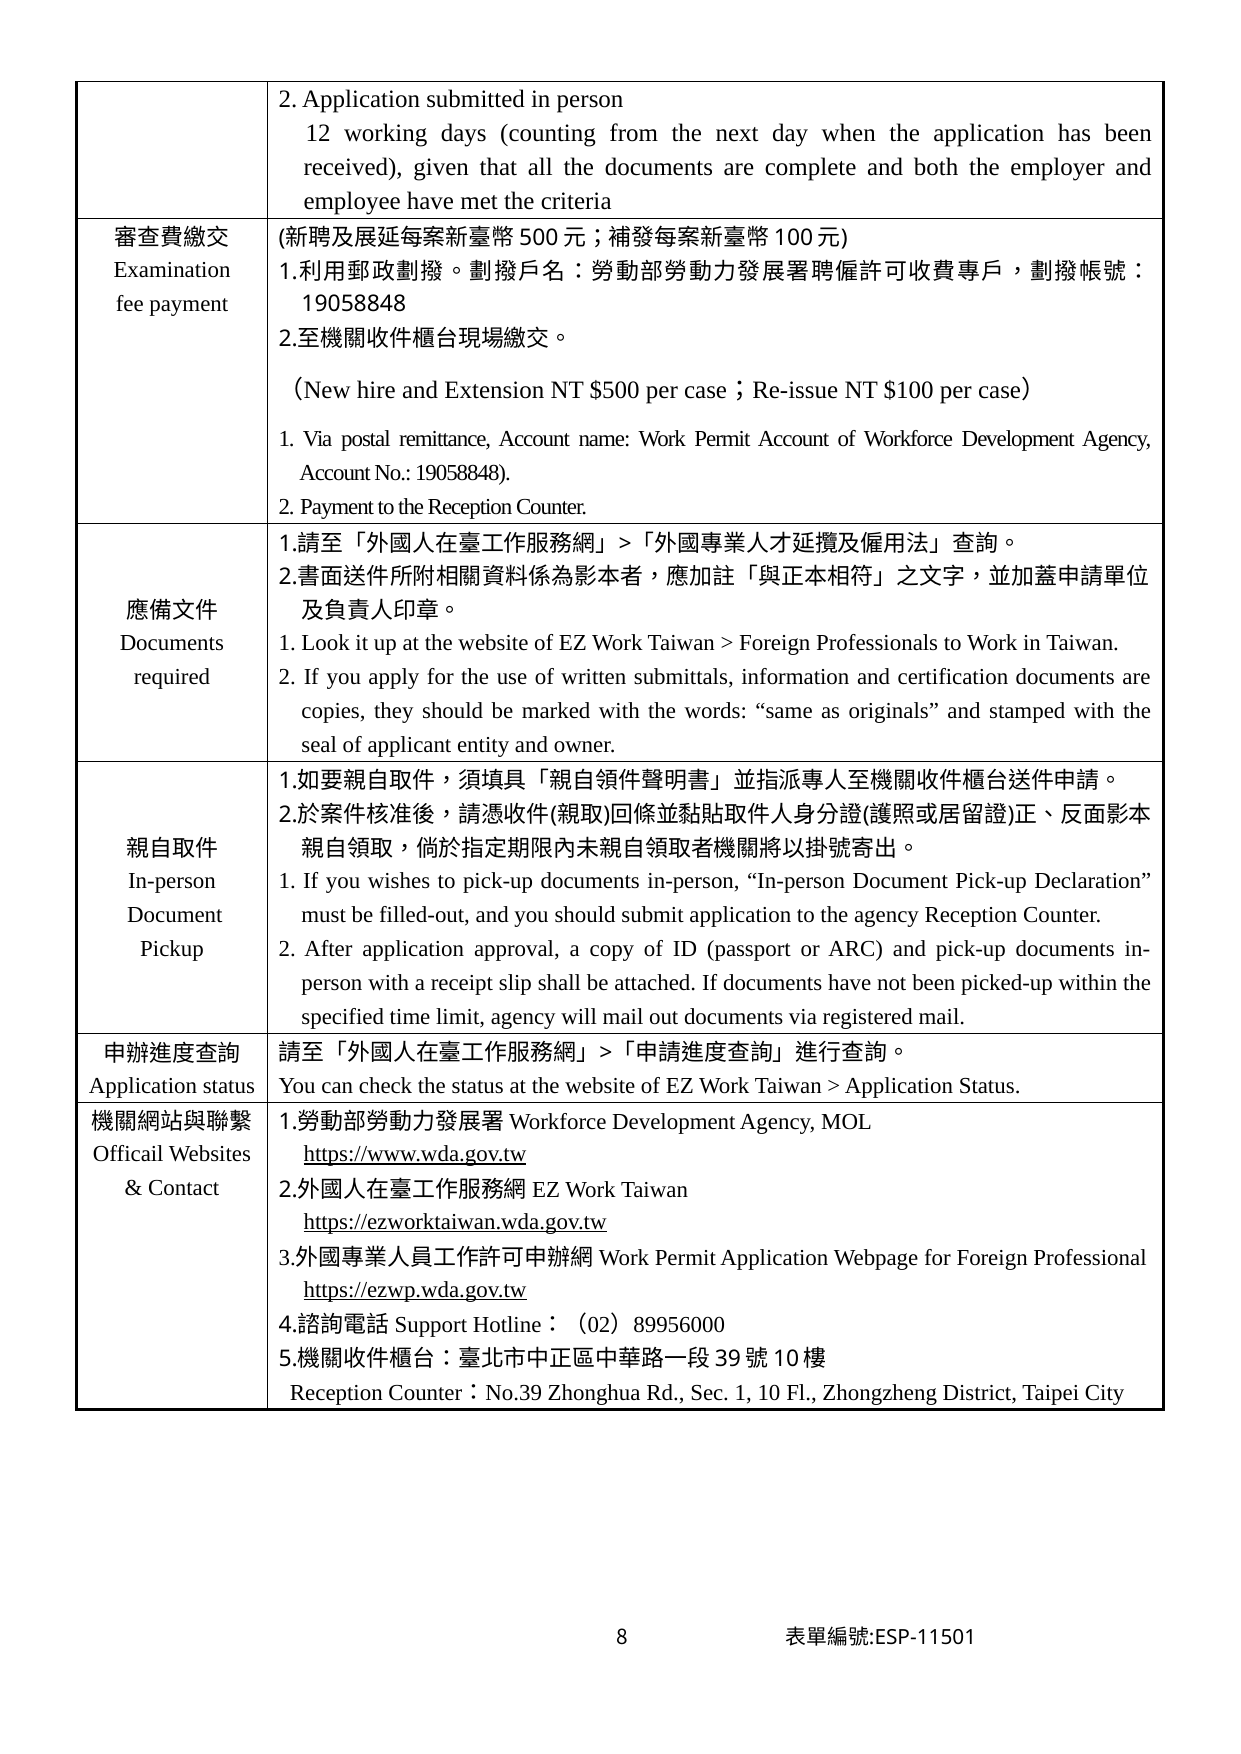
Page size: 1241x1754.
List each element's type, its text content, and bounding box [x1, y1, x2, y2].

table_cell 2. Application submitted in person 12 working days (counting from the next day when the application has been received), given that all the documents are complete and both the employer and employee have met the criteria [268, 82, 1162, 217]
table_cell (新聘及展延每案新臺幣500元；補發每案新臺幣100元) 1.利用郵政劃撥。劃撥戶名：勞動部勞動力發展署聘僱許可收費專戶，劃撥帳號：19058848 2.至機關收件櫃台現場繳交。 （New hire and Extension NT $500 per case；Re-issue NT $100 per case） 1. Via postal remittance, Account name: Work Permit Account of Workforce Development Agency, Account No.: 19058848). 2. Payment to the Reception Counter. [268, 219, 1162, 523]
table_cell 1.請至「外國人在臺工作服務網」>「外國專業人才延攬及僱用法」查詢。 2.書面送件所附相關資料係為影本者，應加註「與正本相符」之文字，並加蓋申請單位及負責人印章。 1. Look it up at the website of EZ Work Taiwan > Foreign Professionals to Work in Taiwan. 2. If you apply for the use of written submittals, information and certification documents are copies, they should be marked with the words: “same as originals” and stamped with the seal of applicant entity and owner. [268, 524, 1162, 761]
table_cell 機關網站與聯繫 Officail Websites & Contact [78, 1103, 267, 1407]
table_cell 1.勞動部勞動力發展署 Workforce Development Agency, MOL https://www.wda.gov.tw 2.外國人在臺工作服務網 EZ Work Taiwan https://ezworktaiwan.wda.gov.tw 3.外國專業人員工作許可申辦網 Work Permit Application Webpage for Foreign Professional https://ezwp.wda.gov.tw 4.諮詢電話 Support Hotline：（02）89956000 5.機關收件櫃台：臺北市中正區中華路一段39號10樓 Reception Counter：No.39 Zhonghua Rd., Sec. 1, 10 Fl., Zhongzheng District, Taipei City [268, 1103, 1162, 1407]
table_cell 申辦進度查詢 Application status [78, 1034, 267, 1102]
table_cell 請至「外國人在臺工作服務網」>「申請進度查詢」進行查詢。 You can check the status at the website of EZ Work Taiwan > Application Status. [268, 1034, 1162, 1102]
table_cell 1.如要親自取件，須填具「親自領件聲明書」並指派專人至機關收件櫃台送件申請。 2.於案件核准後，請憑收件(親取)回條並黏貼取件人身分證(護照或居留證)正、反面影本親自領取，倘於指定期限內未親自領取者機關將以掛號寄出。 1. If you wishes to pick-up documents in-person, “In-person Document Pick-up Declaration” must be filled-out, and you should submit application to the agency Reception Counter. 2. After application approval, a copy of ID (passport or ARC) and pick-up documents in-person with a receipt slip shall be attached. If documents have not been picked-up within the specified time limit, agency will mail out documents via registered mail. [268, 762, 1162, 1033]
table_cell 審查費繳交 Examination fee payment [78, 219, 267, 523]
table_cell 親自取件 In-person Document Pickup [78, 762, 267, 1033]
table_cell [78, 82, 267, 217]
table_cell 應備文件 Documents required [78, 524, 267, 761]
